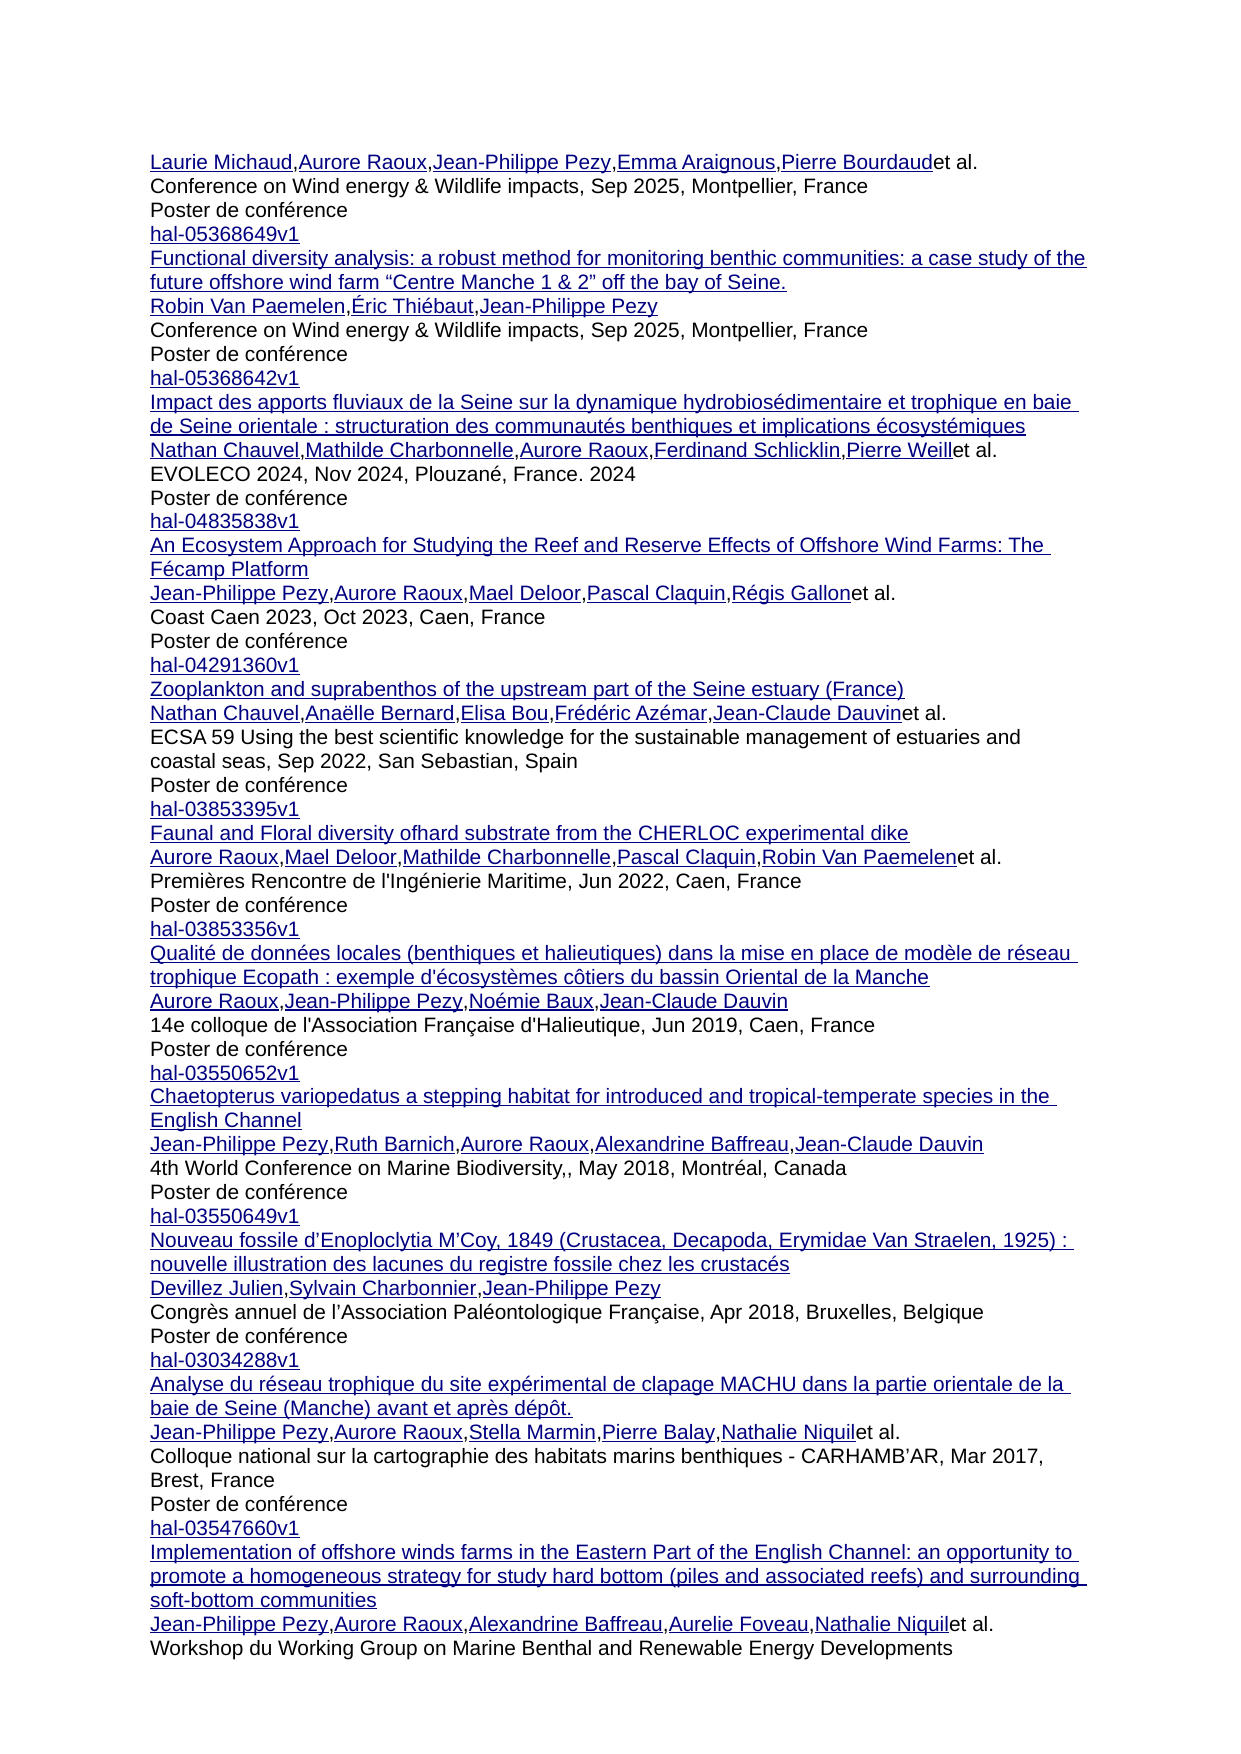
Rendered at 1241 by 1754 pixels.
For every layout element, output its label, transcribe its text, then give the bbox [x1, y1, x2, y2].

table_cell Faunal and Floral diversity ofhard substrate from the CHERLOC experimental dike Aurore Raoux,Mael Deloor,Mathilde Charbonnelle,Pascal Claquin,Robin Van Paemelenet al. Premières Rencontre de l'Ingénierie Maritime, Jun 2022, Caen, France Poster de conférence hal-03853356v1 [150, 821, 1090, 941]
table_cell Implementation of offshore winds farms in the Eastern Part of the English Channel: an opportunity to promote a homogeneous strategy for study hard bottom (piles and associated reefs) and surrounding soft-bottom communities Jean-Philippe Pezy,Aurore Raoux,Alexandrine Baffreau,Aurelie Foveau,Nathalie Niquilet al. Workshop du Working Group on Marine Benthal and Renewable Energy Developments [150, 1540, 1090, 1659]
table_cell Impact des apports fluviaux de la Seine sur la dynamique hydrobiosédimentaire et trophique en baie de Seine orientale : structuration des communautés benthiques et implications écosystémiques Nathan Chauvel,Mathilde Charbonnelle,Aurore Raoux,Ferdinand Schlicklin,Pierre Weillet al. EVOLECO 2024, Nov 2024, Plouzané, France. 2024 Poster de conférence hal-04835838v1 [150, 390, 1090, 533]
table_cell Analyse du réseau trophique du site expérimental de clapage MACHU dans la partie orientale de la baie de Seine (Manche) avant et après dépôt. Jean-Philippe Pezy,Aurore Raoux,Stella Marmin,Pierre Balay,Nathalie Niquilet al. Colloque national sur la cartographie des habitats marins benthiques - CARHAMB’AR, Mar 2017, Brest, France Poster de conférence hal-03547660v1 [150, 1372, 1090, 1539]
table_cell Qualité de données locales (benthiques et halieutiques) dans la mise en place de modèle de réseau trophique Ecopath : exemple d'écosystèmes côtiers du bassin Oriental de la Manche Aurore Raoux,Jean-Philippe Pezy,Noémie Baux,Jean-Claude Dauvin 14e colloque de l'Association Française d'Halieutique, Jun 2019, Caen, France Poster de conférence hal-03550652v1 [150, 941, 1090, 1084]
table_cell Nouveau fossile d’Enoploclytia M’Coy, 1849 (Crustacea, Decapoda, Erymidae Van Straelen, 1925) : nouvelle illustration des lacunes du registre fossile chez les crustacés Devillez Julien,Sylvain Charbonnier,Jean-Philippe Pezy Congrès annuel de l’Association Paléontologique Française, Apr 2018, Bruxelles, Belgique Poster de conférence hal-03034288v1 [150, 1228, 1090, 1372]
table_cell Laurie Michaud,Aurore Raoux,Jean-Philippe Pezy,Emma Araignous,Pierre Bourdaudet al. Conference on Wind energy & Wildlife impacts, Sep 2025, Montpellier, France Poster de conférence hal-05368649v1 [150, 150, 1090, 246]
table_cell Functional diversity analysis: a robust method for monitoring benthic communities: a case study of the future offshore wind farm “Centre Manche 1 & 2” off the bay of Seine. Robin Van Paemelen,Éric Thiébaut,Jean-Philippe Pezy Conference on Wind energy & Wildlife impacts, Sep 2025, Montpellier, France Poster de conférence hal-05368642v1 [150, 246, 1090, 389]
table_cell An Ecosystem Approach for Studying the Reef and Reserve Effects of Offshore Wind Farms: The Fécamp Platform Jean-Philippe Pezy,Aurore Raoux,Mael Deloor,Pascal Claquin,Régis Gallonet al. Coast Caen 2023, Oct 2023, Caen, France Poster de conférence hal-04291360v1 [150, 533, 1090, 677]
table_cell Zooplankton and suprabenthos of the upstream part of the Seine estuary (France) Nathan Chauvel,Anaëlle Bernard,Elisa Bou,Frédéric Azémar,Jean-Claude Dauvinet al. ECSA 59 Using the best scientific knowledge for the sustainable management of estuaries and coastal seas, Sep 2022, San Sebastian, Spain Poster de conférence hal-03853395v1 [150, 677, 1090, 821]
table_cell Chaetopterus variopedatus a stepping habitat for introduced and tropical-temperate species in the English Channel Jean-Philippe Pezy,Ruth Barnich,Aurore Raoux,Alexandrine Baffreau,Jean-Claude Dauvin 4th World Conference on Marine Biodiversity,, May 2018, Montréal, Canada Poster de conférence hal-03550649v1 [150, 1084, 1090, 1228]
